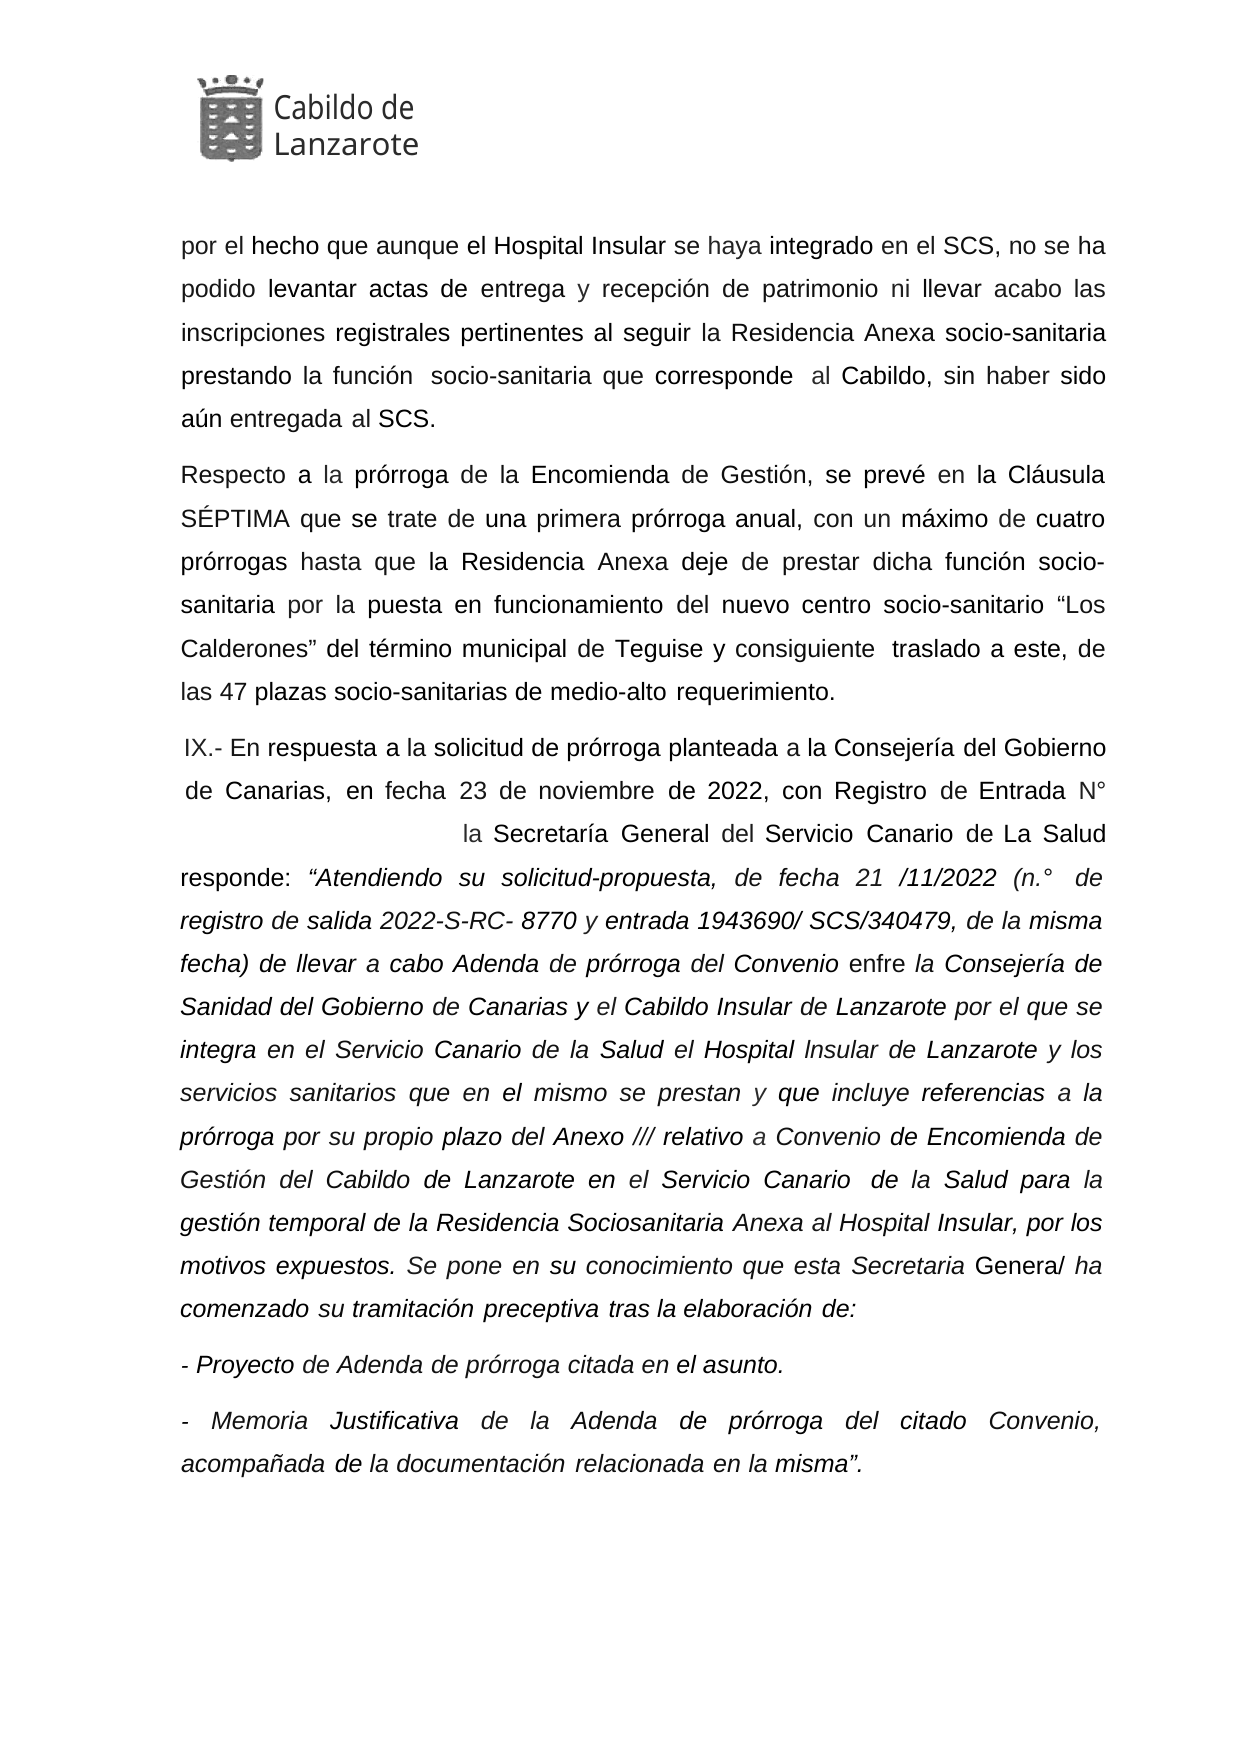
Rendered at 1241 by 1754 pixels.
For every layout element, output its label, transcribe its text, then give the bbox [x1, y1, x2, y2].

subtitle Lanzarote [273, 127, 1240, 162]
list Memoria Justificativa de la Adenda de prórroga del citado Convenio, acompañada de la documentación relacionada en la misma”. [181, 1406, 1101, 1478]
text responde: “Atendiendo su solicitud-propuesta, de fecha 21 /11/2022 (n.° de registro de salida 2022-S-RC- 8770 y entrada 1943690/ SCS/340479, de la misma fecha) de llevar a cabo Adenda de prórroga del Convenio enfre la Consejería de Sanidad del Gobierno de Canarias y el Cabildo Insular de Lanzarote por el que se integra en el Servicio Canario de la Salud el Hospital lnsular de Lanzarote y los servicios sanitarios que en el mismo se prestan y que incluye referencias a la prórroga por su propio plazo del Anexo /// relativo a Convenio de Encomienda de Gestión del Cabildo de Lanzarote en el Servicio Canario de la Salud para la gestión temporal de la Residencia Sociosanitaria Anexa al Hospital Insular, por los motivos expuestos. Se pone en su conocimiento que esta Secretaria Genera/ ha comenzado su tramitación preceptiva tras la elaboración de: [180, 863, 1103, 1323]
text IX.- En respuesta a la solicitud de prórroga planteada a la Consejería del Gobierno de Canarias, en fecha 23 de noviembre de 2022, con Registro de Entrada N° la Secretaría General del Servicio Canario de La Salud [179, 733, 1106, 848]
list Proyecto de Adenda de prórroga citada en el asunto. [181, 1351, 1240, 1379]
text por el hecho que aunque el Hospital Insular se haya integrado en el SCS, no se ha podido levantar actas de entrega y recepción de patrimonio ni llevar acabo las inscripciones registrales pertinentes al seguir la Residencia Anexa socio-sanitaria prestando la función socio-sanitaria que corresponde al Cabildo, sin haber sido aún entregada al SCS. [181, 231, 1106, 433]
picture [197, 75, 264, 162]
text Respecto a la prórroga de la Encomienda de Gestión, se prevé en la Cláusula SÉPTIMA que se trate de una primera prórroga anual, con un máximo de cuatro prórrogas hasta que la Residencia Anexa deje de prestar dicha función socio- sanitaria por la puesta en funcionamiento del nuevo centro socio-sanitario “Los Calderones” del término municipal de Teguise y consiguiente traslado a este, de las 47 plazas socio-sanitarias de medio-alto requerimiento. [180, 460, 1106, 706]
text Cabildo de [273, 89, 1240, 127]
